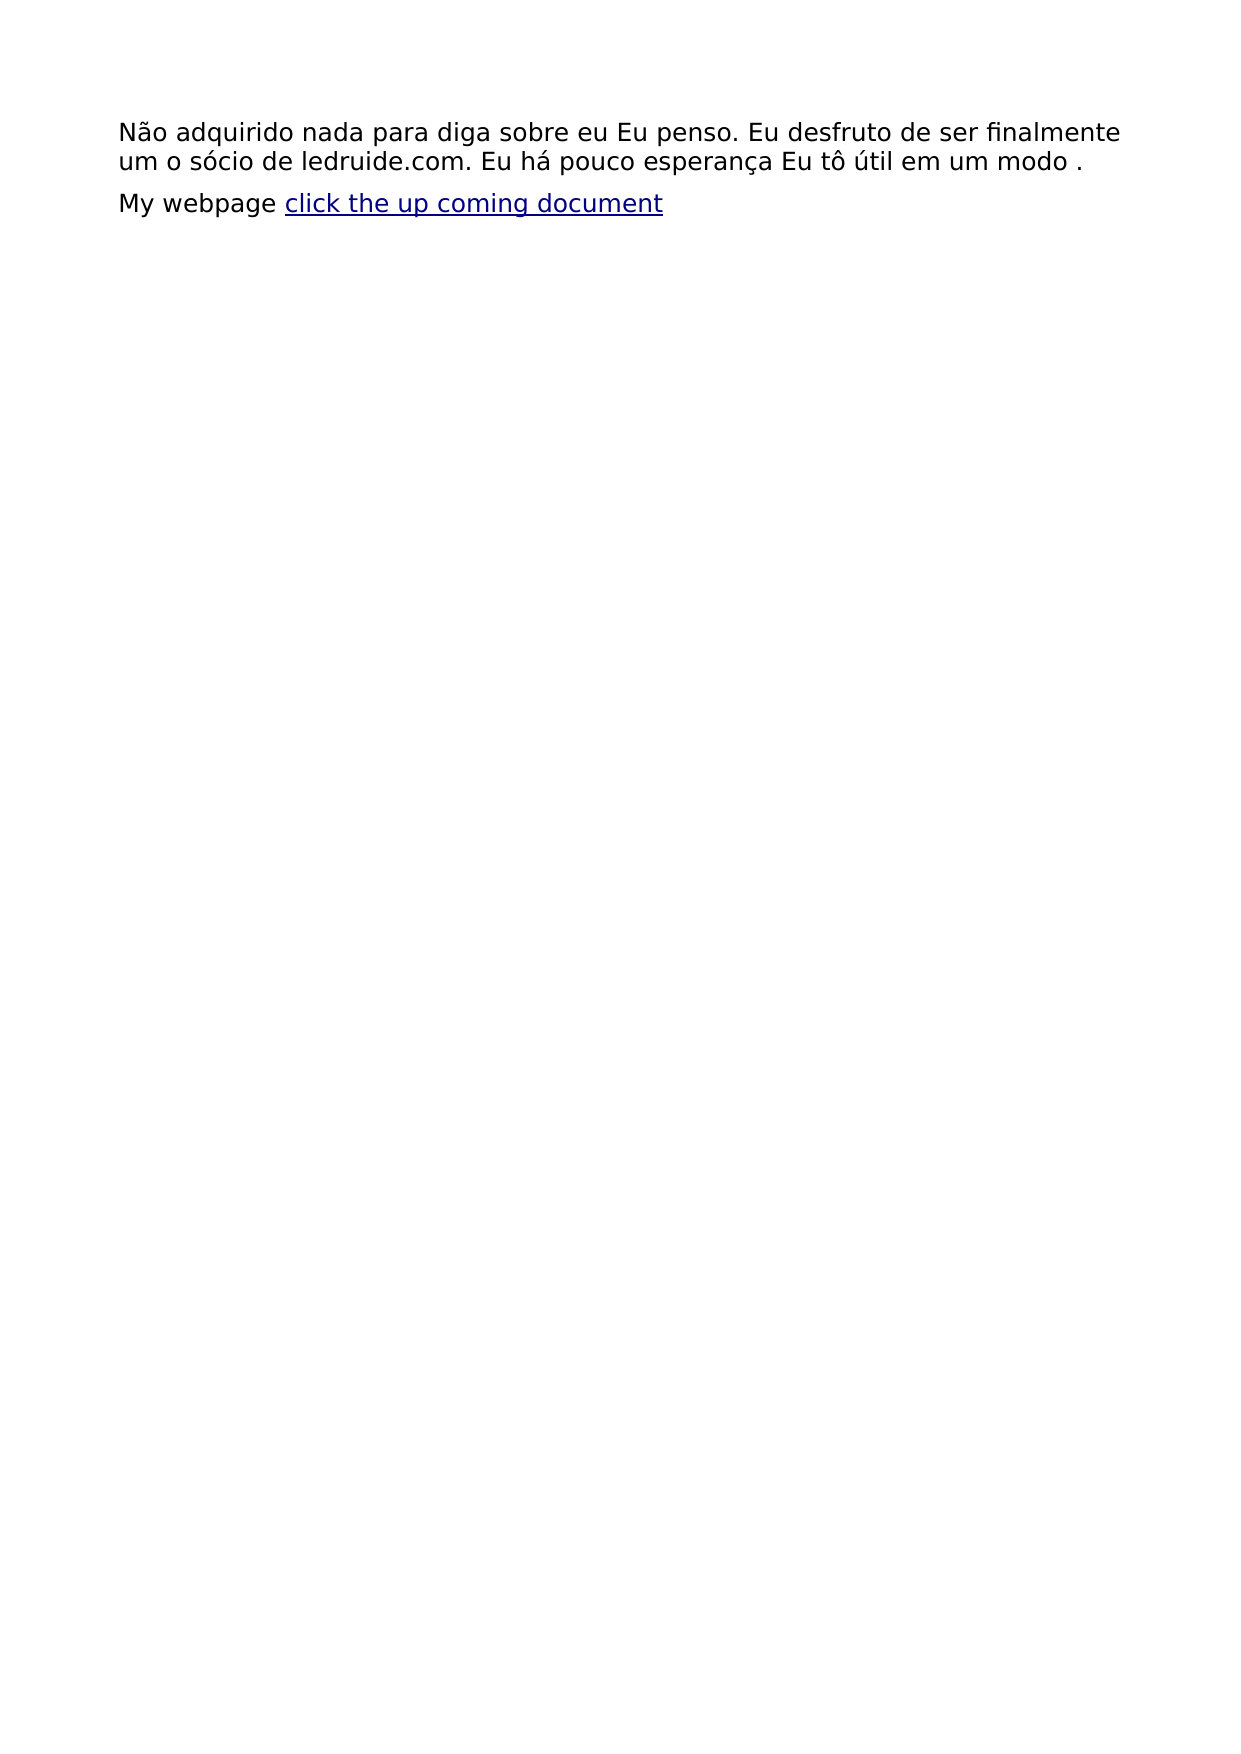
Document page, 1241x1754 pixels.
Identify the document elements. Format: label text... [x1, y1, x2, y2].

text Não adquirido nada para diga sobre eu Eu penso. Eu desfruto de ser finalmente um o sócio de ledruide.com. Eu há pouco esperança Eu tô útil em um modo . [118, 118, 1122, 176]
text My webpage click the up coming document [118, 189, 1122, 218]
